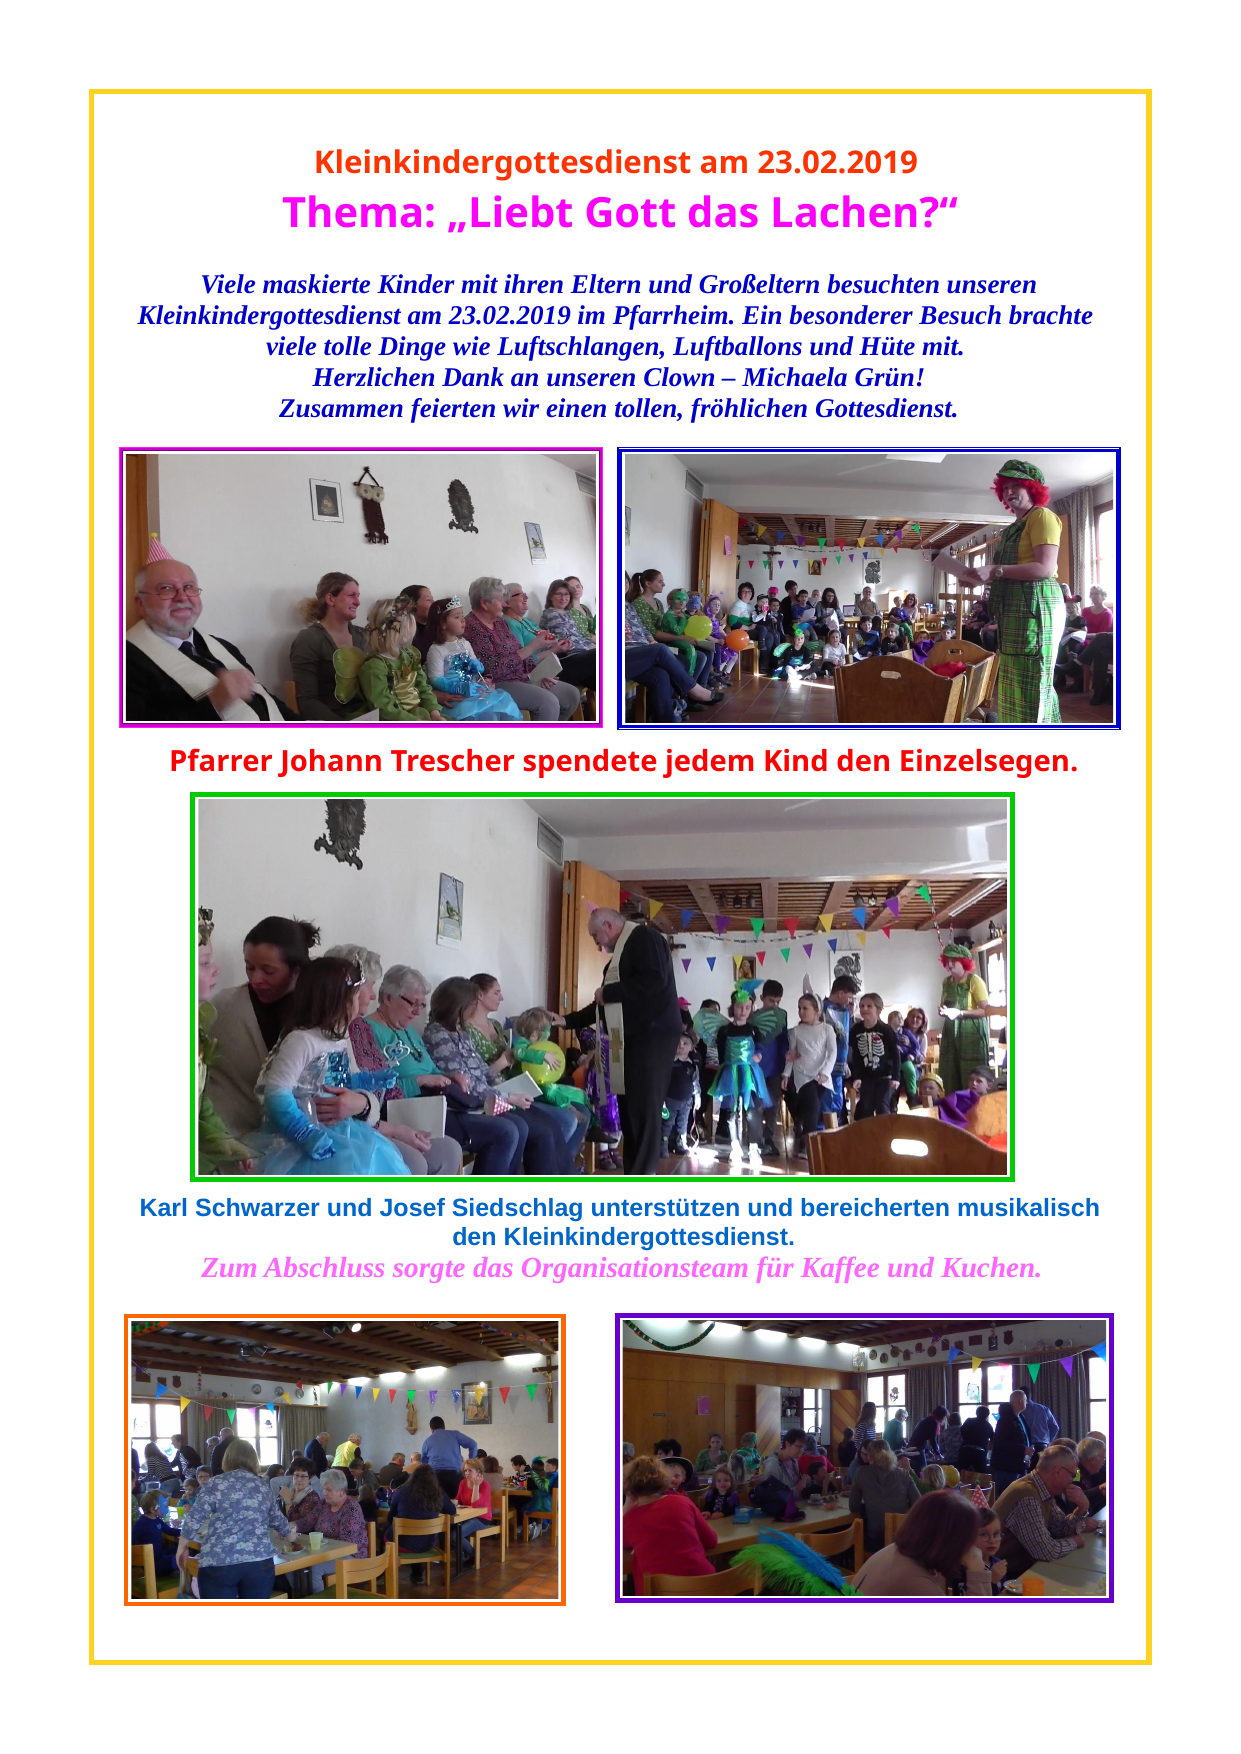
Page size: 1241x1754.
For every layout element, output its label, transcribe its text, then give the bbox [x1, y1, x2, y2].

text Zusammen feierten wir einen tollen, fröhlichen Gottesdienst. [97, 392, 1143, 424]
text Zum Abschluss sorgte das Organisationsteam für Kaffee und Kuchen. [97, 1251, 1143, 1284]
text Karl Schwarzer und Josef Siedschlag unterstützen und bereicherten musikalisch [97, 1193, 1143, 1222]
text Herzlichen Dank an unseren Clown – Michaela Grün! [97, 361, 1143, 392]
picture [125, 454, 596, 721]
text viele tolle Dinge wie Luftschlangen, Luftballons und Hüte mit. [97, 330, 1143, 361]
text Pfarrer Johann Trescher spendete jedem Kind den Einzelsegen. [97, 740, 1143, 779]
text den Kleinkindergottesdienst. [97, 1222, 1143, 1251]
text Thema: „Liebt Gott das Lachen?“ [97, 182, 1143, 239]
text Kleinkindergottesdienst am 23.02.2019 im Pfarrheim. Ein besonderer Besuch brachte [97, 299, 1143, 330]
picture [625, 454, 1114, 723]
text Kleinkindergottesdienst am 23.02.2019 [97, 140, 1143, 182]
picture [198, 799, 1007, 1175]
text Viele maskierte Kinder mit ihren Eltern und Großeltern besuchten unseren [97, 268, 1143, 299]
